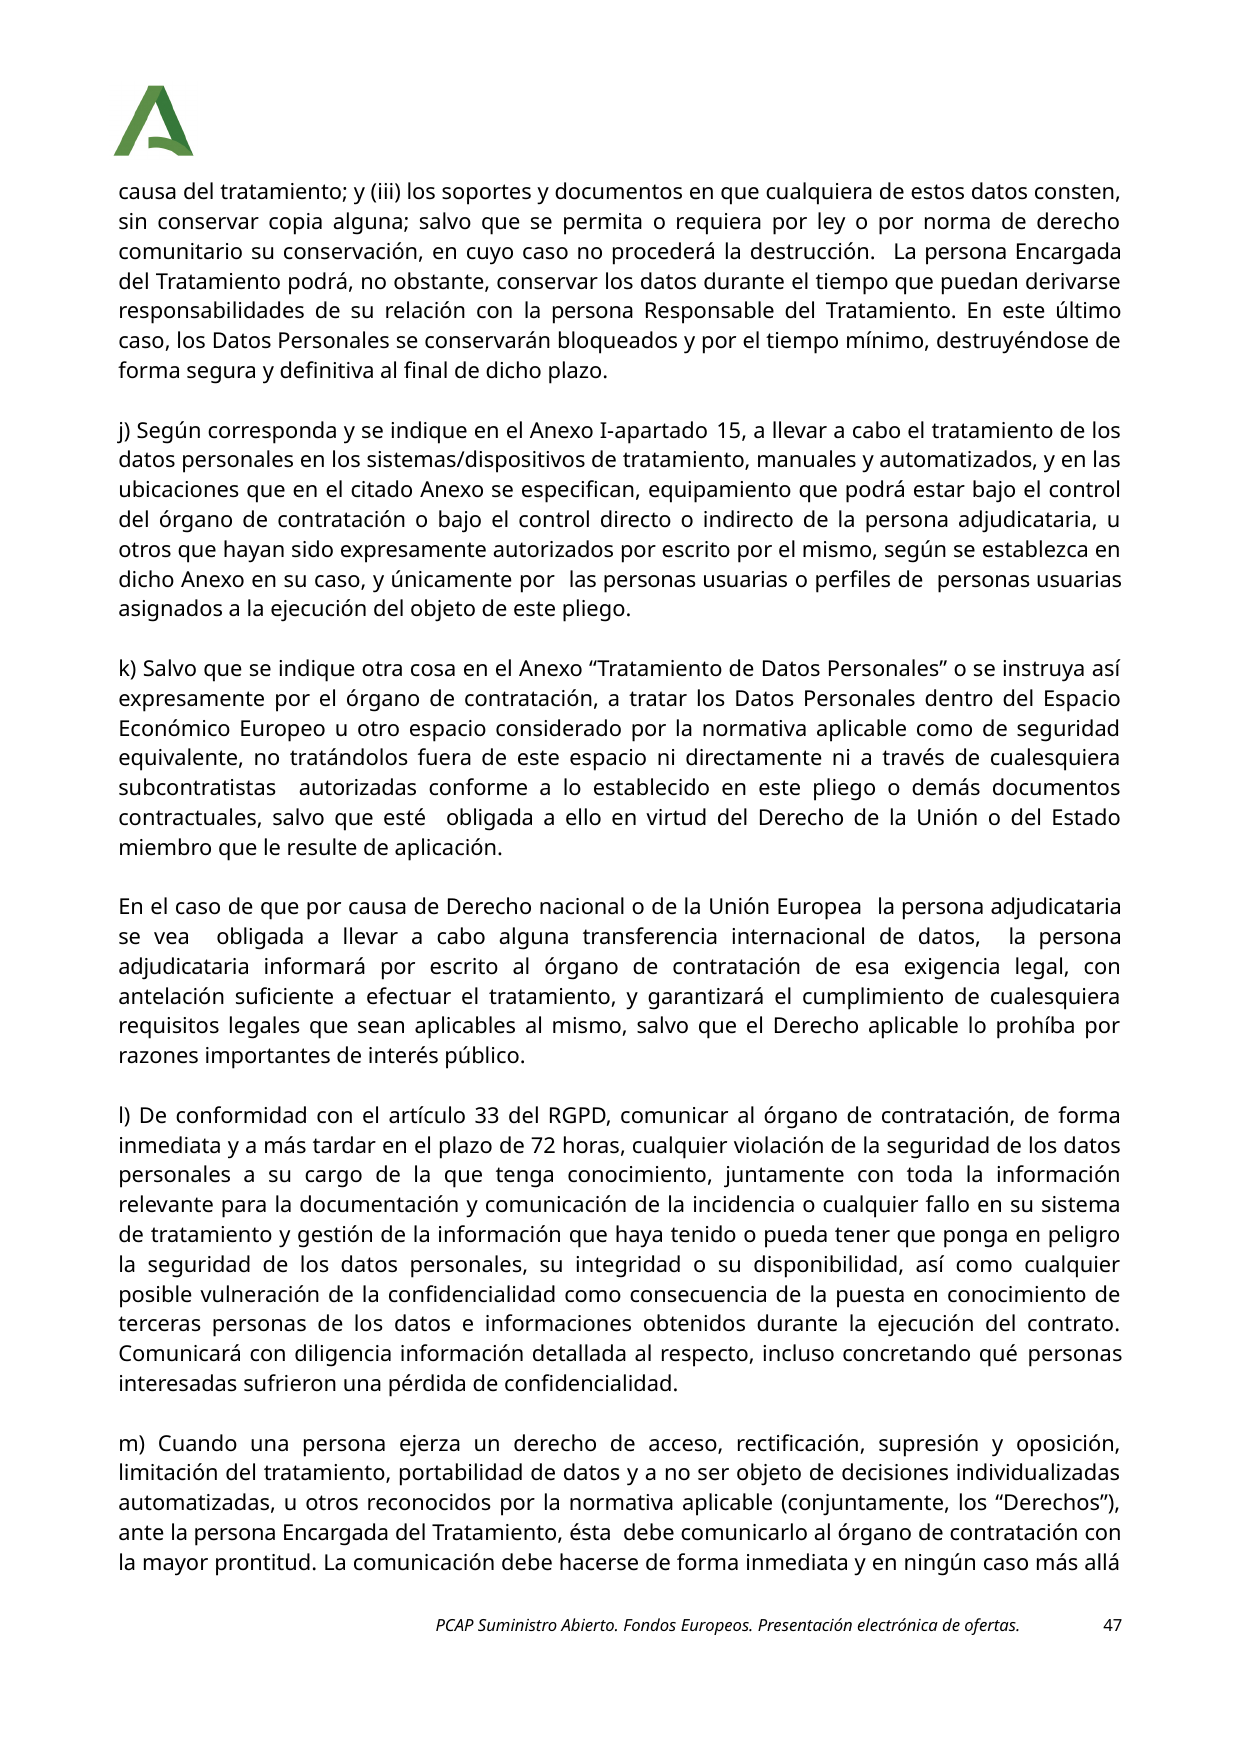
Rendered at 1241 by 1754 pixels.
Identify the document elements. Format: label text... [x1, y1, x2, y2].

text En el caso de que por causa de Derecho nacional o de la Unión Europea la persona adjudicataria se vea obligada a llevar a cabo alguna transferencia internacional de datos, la persona adjudicataria informará por escrito al órgano de contratación de esa exigencia legal, con antelación suficiente a efectuar el tratamiento, y garantizará el cumplimiento de cualesquiera requisitos legales que sean aplicables al mismo, salvo que el Derecho aplicable lo prohíba por razones importantes de interés público. [118, 891, 1122, 1070]
text causa del tratamiento; y (iii) los soportes y documentos en que cualquiera de estos datos consten, sin conservar copia alguna; salvo que se permita o requiera por ley o por norma de derecho comunitario su conservación, en cuyo caso no procederá la destrucción. La persona Encargada del Tratamiento podrá, no obstante, conservar los datos durante el tiempo que puedan derivarse responsabilidades de su relación con la persona Responsable del Tratamiento. En este último caso, los Datos Personales se conservarán bloqueados y por el tiempo mínimo, destruyéndose de forma segura y definitiva al final de dicho plazo. [118, 176, 1122, 385]
text j) Según corresponda y se indique en el Anexo I-apartado 15, a llevar a cabo el tratamiento de los datos personales en los sistemas/dispositivos de tratamiento, manuales y automatizados, y en las ubicaciones que en el citado Anexo se especifican, equipamiento que podrá estar bajo el control del órgano de contratación o bajo el control directo o indirecto de la persona adjudicataria, u otros que hayan sido expresamente autorizados por escrito por el mismo, según se establezca en dicho Anexo en su caso, y únicamente por las personas usuarias o perfiles de personas usuarias asignados a la ejecución del objeto de este pliego. [118, 415, 1122, 623]
picture [109, 81, 198, 160]
text k) Salvo que se indique otra cosa en el Anexo “Tratamiento de Datos Personales” o se instruya así expresamente por el órgano de contratación, a tratar los Datos Personales dentro del Espacio Económico Europeo u otro espacio considerado por la normativa aplicable como de seguridad equivalente, no tratándolos fuera de este espacio ni directamente ni a través de cualesquiera subcontratistas autorizadas conforme a lo establecido en este pliego o demás documentos contractuales, salvo que esté obligada a ello en virtud del Derecho de la Unión o del Estado miembro que le resulte de aplicación. [118, 653, 1122, 862]
text m) Cuando una persona ejerza un derecho de acceso, rectificación, supresión y oposición, limitación del tratamiento, portabilidad de datos y a no ser objeto de decisiones individualizadas automatizadas, u otros reconocidos por la normativa aplicable (conjuntamente, los “Derechos”), ante la persona Encargada del Tratamiento, ésta debe comunicarlo al órgano de contratación con la mayor prontitud. La comunicación debe hacerse de forma inmediata y en ningún caso más allá [118, 1428, 1122, 1577]
text l) De conformidad con el artículo 33 del RGPD, comunicar al órgano de contratación, de forma inmediata y a más tardar en el plazo de 72 horas, cualquier violación de la seguridad de los datos personales a su cargo de la que tenga conocimiento, juntamente con toda la información relevante para la documentación y comunicación de la incidencia o cualquier fallo en su sistema de tratamiento y gestión de la información que haya tenido o pueda tener que ponga en peligro la seguridad de los datos personales, su integridad o su disponibilidad, así como cualquier posible vulneración de la confidencialidad como consecuencia de la puesta en conocimiento de terceras personas de los datos e informaciones obtenidos durante la ejecución del contrato. Comunicará con diligencia información detallada al respecto, incluso concretando qué personas interesadas sufrieron una pérdida de confidencialidad. [118, 1100, 1122, 1398]
